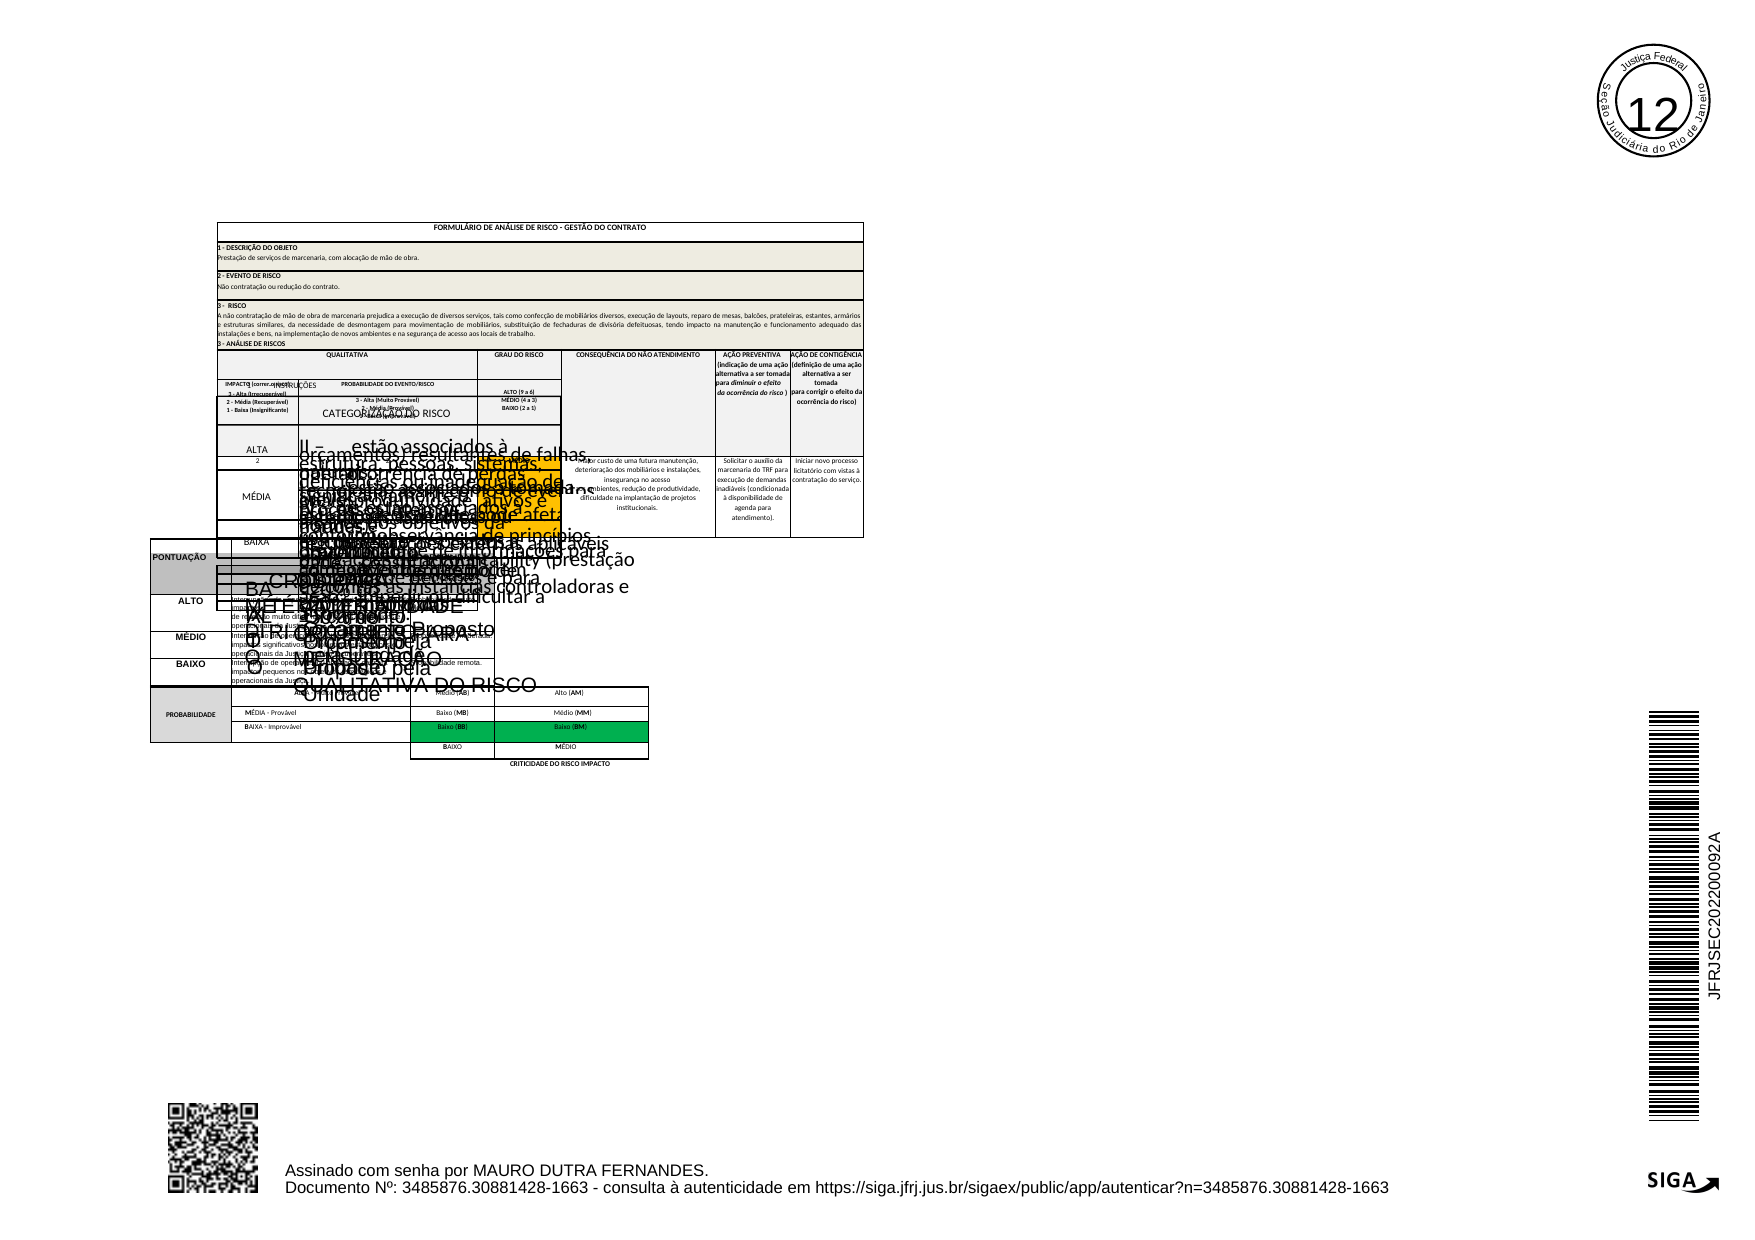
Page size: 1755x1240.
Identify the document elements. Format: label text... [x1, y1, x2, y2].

table_cell 2 [302, 457, 315, 469]
table_cell 2 [428, 494, 433, 505]
table_header [151, 540, 216, 553]
table_cell 2 [396, 457, 403, 466]
table_header [446, 545, 460, 553]
table_cell Maior custo de uma futura manutenção, deterioração dos mobiliários e instalações, insegurança no acesso aos ambientes, redução de produtividade, dificuldade na implantação de projetos institucionais. [562, 457, 715, 494]
table_cell 2 [358, 479, 363, 487]
table_cell 2 [380, 471, 385, 479]
table_cell ALTO [151, 595, 231, 631]
table_cell 2 [411, 457, 423, 469]
table_header [409, 540, 418, 548]
table_cell BAIXA - Improvável [232, 722, 362, 742]
table_cell 2 [374, 498, 379, 506]
table_cell MÉDIO [481, 471, 489, 484]
table_cell BAIXO [151, 659, 231, 685]
table_cell 2 [390, 461, 395, 469]
table_cell Baixo (MB) [411, 707, 494, 721]
table_cell Probabilidade moderada. [411, 632, 494, 658]
table_cell 2 [416, 479, 421, 487]
table_header [362, 688, 410, 706]
table_cell Baixo (BB) [411, 722, 494, 742]
table_cell 2 [420, 457, 434, 466]
table_cell ALTO (9 a 6) MÉDIO (4 a 3) BAIXO (2 a 1) [478, 426, 560, 456]
table_cell [362, 722, 410, 742]
table_cell [495, 743, 554, 758]
table_cell 2 [413, 491, 419, 507]
table_cell 2 [434, 457, 443, 469]
table_cell 2 [416, 471, 423, 479]
table_cell MÉDIA - Provável [232, 707, 362, 721]
table_cell BAIXO [411, 743, 494, 758]
table_cell 2 [422, 471, 434, 489]
table_cell 2 [390, 502, 394, 514]
table_cell 2 [468, 478, 477, 487]
table_cell 2 [355, 457, 364, 466]
table_cell MÉDIO [495, 493, 506, 504]
table_cell MÉDIO [524, 457, 560, 469]
table_cell 2 [370, 523, 395, 537]
table_header [429, 544, 438, 549]
table_header [218, 540, 231, 553]
table_header [232, 540, 298, 553]
table_cell 2 [428, 461, 433, 469]
table_cell 2 [358, 501, 365, 513]
table_cell [495, 722, 554, 742]
table_cell CONSEQUÊNCIA DO NÃO ATENDIMENTO [562, 351, 715, 456]
table_cell Baixo (BM) [554, 722, 648, 742]
table_cell MÉDIO [478, 521, 490, 537]
table_cell Probabilidade remota. [411, 659, 494, 685]
table_cell 2 [369, 476, 378, 488]
table_cell MÉDIO [510, 471, 523, 489]
table_cell 2 [464, 491, 477, 511]
table_cell AÇÃO DE CONTIGÊNCIA (definição de uma ação alternativa a ser tomada para corrigir o efeito da ocorrência do risco) [791, 351, 863, 456]
table_cell 3 - RISCO A não contratação de mão de obra de marcenaria prejudica a execução de diversos serviços, tais como confecção de mobiliários diversos, execução de layouts, reparo de mesas, balcões, prateleiras, estantes, armários e estruturas similares, da necessidade de desmontagem para movimentação de mobiliários, substituição de fechaduras de divisória defeituosas, tendo impacto na manutenção e funcionamento adequado das instalações e bens, na implementação de novos ambientes e na segurança de acesso aos locais de trabalho. 3 - ANÁLISE DE RISCOS [218, 301, 863, 349]
text CRITICIDADE DO RISCO IMPACTO [402, 759, 610, 768]
table_cell 2 - EVENTO DE RISCO Não contratação ou redução do contrato. [218, 272, 863, 299]
table_cell 2 [436, 479, 441, 489]
table_cell 2 [401, 457, 414, 469]
table_cell PROBABILIDADE DO EVENTO/RISCO 3 - Alta (Muito Provável) 2 - Média (Provável) 1 - Baixa (Improvável) [299, 398, 477, 424]
table_header [495, 688, 554, 706]
table_cell PROBABILIDADE DO EVENTO/RISCO 3 - Alta (Muito Provável) 2 - Média (Provável) 1 - Baixa (Improvável) [299, 426, 477, 456]
table_cell 2 [358, 522, 366, 532]
table_cell 2 [467, 457, 477, 469]
table_cell 2 [444, 471, 449, 479]
table_cell 2 [457, 500, 464, 513]
table_cell 2 [449, 457, 470, 469]
table_cell 2 [218, 521, 298, 537]
table_header PROBABILIDADE [151, 688, 231, 742]
table_cell 2 [324, 475, 334, 488]
table_cell 2 [470, 471, 475, 479]
table_cell 2 [392, 471, 405, 489]
table_cell Probabilidade muito elevada. [411, 595, 494, 631]
table_cell Interrupção de operações ou atividades causará impactos pequenos nos objetivos estratégicos e operacionais da Justiça. [232, 659, 394, 685]
table_cell IMPACTO [232, 575, 271, 583]
table_cell 2 [443, 457, 449, 469]
table_cell 2 [327, 461, 333, 469]
table_cell [495, 707, 554, 721]
table_cell [150, 743, 231, 758]
table_cell 2 [385, 494, 390, 504]
table_cell IMPACTO [268, 585, 298, 594]
table_cell 2 [466, 505, 474, 512]
table_cell 2 [346, 457, 350, 469]
table_cell MÉDIO [520, 471, 560, 489]
table_cell MÉDIO [554, 743, 648, 758]
table_cell MÉDIO [505, 471, 514, 489]
table_cell Médio (MM) [554, 707, 648, 721]
table_cell 2 [433, 494, 438, 506]
table_cell 2 [218, 471, 298, 519]
table_cell MÉDIO [496, 499, 504, 513]
table_cell IMPACTO [232, 553, 298, 557]
table_cell 2 [305, 471, 312, 489]
table_cell MÉDIO [502, 491, 519, 519]
table_cell 2 [452, 491, 458, 506]
table_cell 2 [351, 457, 357, 469]
table_cell [362, 743, 410, 758]
table_cell 2 [405, 479, 410, 487]
table_cell 2 [450, 471, 455, 484]
table_cell GRAU DO RISCO [478, 351, 561, 379]
table_cell AÇÃO PREVENTIVA (indicação de uma ação alternativa a ser tomada para diminuir o efeito da ocorrência do risco ) [716, 351, 790, 456]
table_header Alto (AM) [554, 688, 648, 706]
table_cell 2 [352, 528, 359, 537]
table_cell QUALITATIVA [218, 351, 477, 379]
table_cell 2 [426, 521, 477, 537]
table_cell ALTO (9 a 6) MÉDIO (4 a 3) BAIXO (2 a 1) [478, 380, 561, 395]
table_cell 2 [334, 457, 339, 468]
table_cell 2 [218, 457, 298, 469]
table_cell 2 [455, 475, 462, 487]
table_header [420, 548, 433, 553]
table_cell 2 [334, 472, 341, 489]
table_cell IMPACTO (correr o risco) 3 - Alta (Irrecuperável) 2 - Média (Recuperável) 1 - Baixa (Insignificante) [218, 397, 298, 424]
table_header Médio (AB) [411, 688, 494, 706]
table_cell [231, 743, 362, 758]
table_cell IMPACTO (correr o risco) 3 - Alta (Irrecuperável) 2 - Média (Recuperável) 1 - Baixa (Insignificante) [218, 426, 298, 456]
table_cell 2 [378, 479, 386, 484]
table_cell 2 [339, 457, 344, 468]
table_cell 2 [390, 522, 425, 537]
table_cell 2 [313, 506, 319, 516]
table_cell 1 - DESCRIÇÃO DO OBJETO Prestação de serviços de marcenaria, com alocação de mão de obra. [218, 243, 863, 270]
table_cell IMPACTO [232, 559, 300, 565]
table_cell IMPACTO [377, 585, 393, 594]
table_cell 2 [312, 457, 319, 469]
table_cell MÉDIO [491, 521, 560, 537]
table_header ALTA - Muito Provável [232, 688, 362, 706]
table_cell MÉDIO [511, 491, 560, 519]
table_cell Iniciar novo processo licitatório com vistas à contratação do serviço. [791, 457, 863, 494]
table_cell PONTUAÇÃO [151, 553, 231, 594]
table_cell PROBABILIDADE DO EVENTO/RISCO 3 - Alta (Muito Provável) 2 - Média (Provável) 1 - Baixa (Improvável) [299, 380, 477, 395]
table_cell 2 [363, 457, 374, 469]
table_cell ALTO (9 a 6) MÉDIO (4 a 3) BAIXO (2 a 1) [478, 398, 560, 424]
table_cell MÉDIO [151, 632, 231, 658]
table_header FORMULÁRIO DE ANÁLISE DE RISCO - GESTÃO DO CONTRATO [218, 223, 863, 241]
table_cell MÉDIO [490, 471, 498, 487]
table_cell [362, 707, 410, 721]
table_cell 2 [461, 471, 468, 484]
table_cell 2 [313, 471, 322, 488]
table_cell 2 [373, 457, 388, 469]
table_cell MÉDIO [478, 491, 489, 506]
table_cell 2 [387, 471, 395, 487]
table_cell 2 [435, 471, 451, 489]
